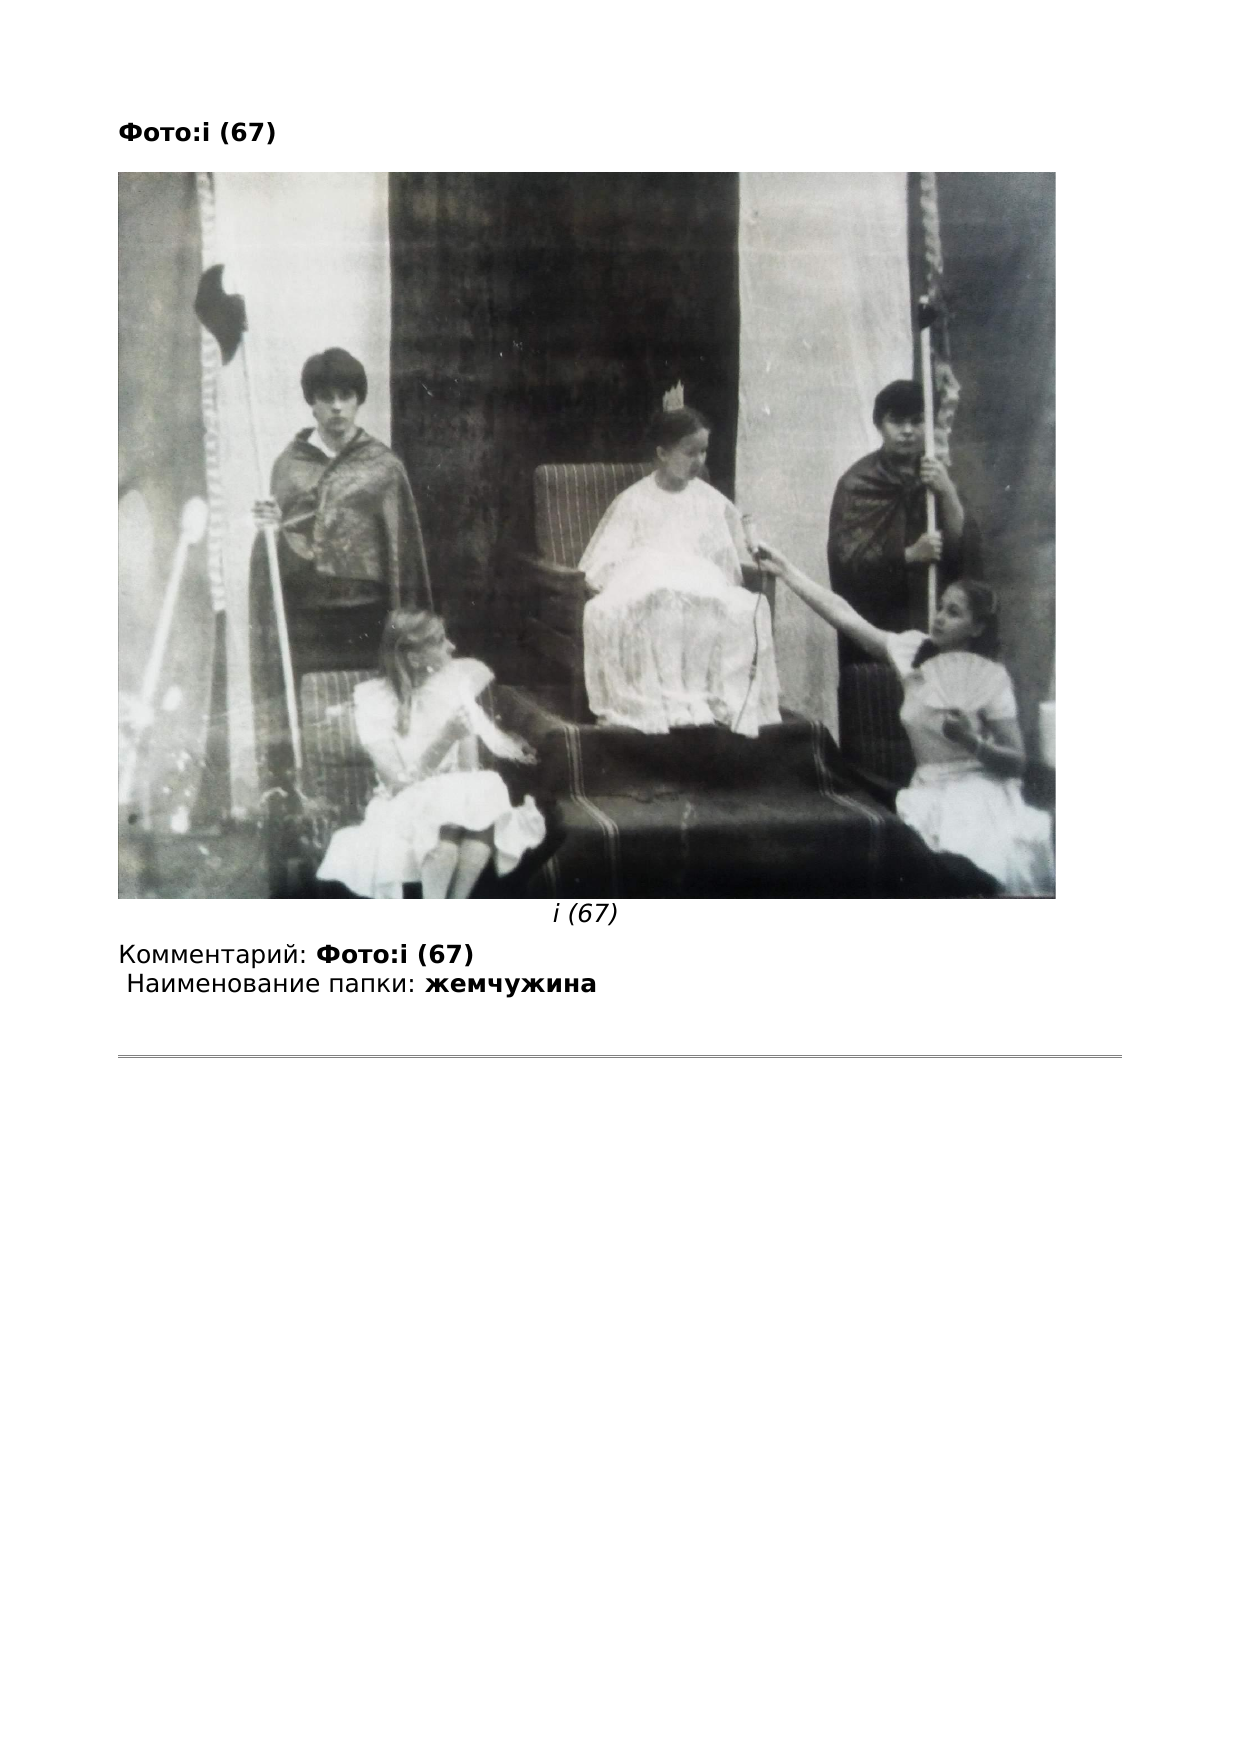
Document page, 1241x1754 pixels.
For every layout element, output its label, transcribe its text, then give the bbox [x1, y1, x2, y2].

text i (67) [118, 899, 1056, 928]
text Комментарий: Фото:i (67) Наименование папки: жемчужина [118, 941, 1122, 1028]
subtitle Фото:i (67) [118, 118, 1122, 147]
picture [118, 172, 1056, 899]
